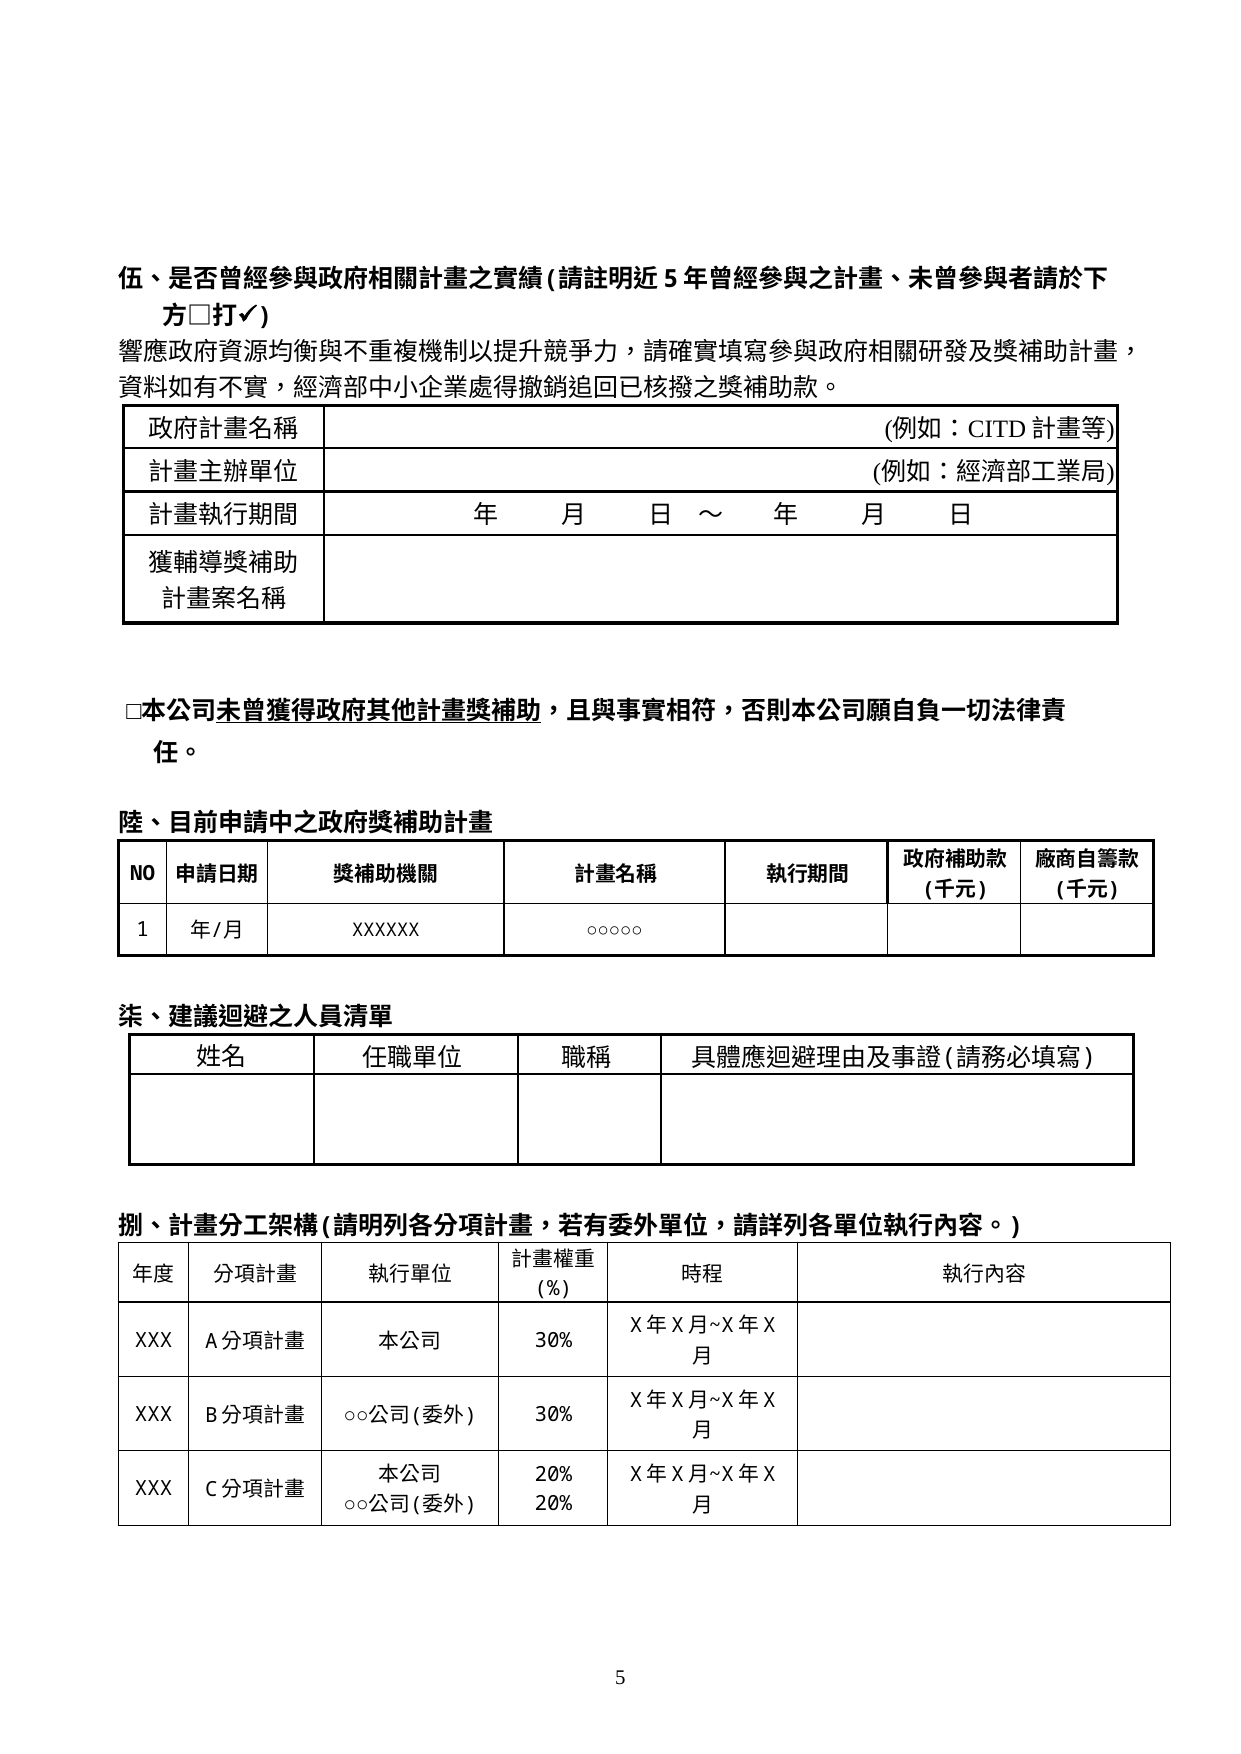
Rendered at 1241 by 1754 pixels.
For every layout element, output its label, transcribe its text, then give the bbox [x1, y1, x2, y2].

table_cell [726, 904, 887, 954]
table_cell [315, 1075, 517, 1163]
table_header 執行單位 [322, 1243, 498, 1301]
table_cell 計畫執行期間 [125, 493, 323, 534]
table_cell [662, 1075, 1132, 1163]
table_cell [1021, 904, 1152, 954]
table_header 廠商自籌款(千元) [1021, 842, 1152, 902]
table_header 申請日期 [167, 842, 267, 902]
table_cell 30% [499, 1303, 607, 1376]
text 響應政府資源均衡與不重複機制以提升競爭力，請確實填寫參與政府相關研發及獎補助計畫，資料如有不實，經濟部中小企業處得撤銷追回已核撥之獎補助款。 [118, 331, 1122, 404]
table_cell ○○公司(委外) [322, 1377, 498, 1450]
table_cell XXXXXX [268, 904, 503, 954]
table_header 執行內容 [798, 1243, 1170, 1301]
table_cell 30% [499, 1377, 607, 1450]
table_header 具體應迴避理由及事證(請務必填寫) [662, 1036, 1132, 1073]
table_cell [325, 536, 1116, 621]
text 陸、目前申請中之政府獎補助計畫 [118, 803, 1122, 839]
table_header 計畫權重(%) [499, 1243, 607, 1301]
table_header 時程 [608, 1243, 797, 1301]
table_cell 20% 20% [499, 1451, 607, 1524]
table_header 政府補助款(千元) [889, 842, 1020, 902]
table_cell 1 [120, 904, 166, 954]
table_header 獎補助機關 [268, 842, 503, 902]
table_cell 本公司 [322, 1303, 498, 1376]
table_cell X年X月~X年X月 [608, 1451, 797, 1524]
table_cell [798, 1377, 1170, 1450]
table_cell [888, 904, 1020, 954]
text 伍、是否曾經參與政府相關計畫之實績(請註明近5年曾經參與之計畫、未曾參與者請於下方□打) [118, 259, 1122, 331]
table_cell ○○○○○ [505, 904, 724, 954]
table_cell 年/月 [167, 904, 267, 954]
table_header 政府計畫名稱 [125, 407, 323, 447]
table_cell A分項計畫 [189, 1303, 321, 1376]
text 柒、建議迴避之人員清單 [118, 996, 1122, 1033]
table_header 年度 [119, 1243, 188, 1301]
table_cell [131, 1075, 313, 1163]
table_header NO [120, 842, 166, 902]
table_cell B分項計畫 [189, 1377, 321, 1450]
table_cell [798, 1451, 1170, 1524]
table_cell 年 月 日 ～ 年 月 日 [325, 493, 1116, 534]
text 捌、計畫分工架構(請明列各分項計畫，若有委外單位，請詳列各單位執行內容。) [118, 1205, 1122, 1242]
table_cell X年X月~X年X月 [608, 1303, 797, 1376]
table_header 分項計畫 [189, 1243, 321, 1301]
table_header (例如：CITD計畫等) [325, 407, 1116, 447]
table_cell XXX [119, 1303, 188, 1376]
table_header 執行期間 [726, 842, 886, 902]
table_header 計畫名稱 [505, 842, 724, 902]
table_header 姓名 [131, 1036, 313, 1073]
table_cell X年X月~X年X月 [608, 1377, 797, 1450]
table_cell 本公司 ○○公司(委外) [322, 1451, 498, 1524]
table_cell XXX [119, 1377, 188, 1450]
table_cell [519, 1075, 660, 1163]
table_cell XXX [119, 1451, 188, 1524]
table_cell [798, 1303, 1170, 1376]
table_header 職稱 [519, 1036, 660, 1073]
table_cell 獲輔導獎補助 計畫案名稱 [125, 536, 323, 621]
table_cell C分項計畫 [189, 1451, 321, 1524]
table_cell 計畫主辦單位 [125, 449, 323, 490]
table_header 任職單位 [315, 1036, 517, 1073]
table_cell (例如：經濟部工業局) [325, 449, 1116, 490]
table_cell □本公司未曾獲得政府其他計畫獎補助，且與事實相符，否則本公司願自負一切法律責任。 [123, 625, 1117, 803]
